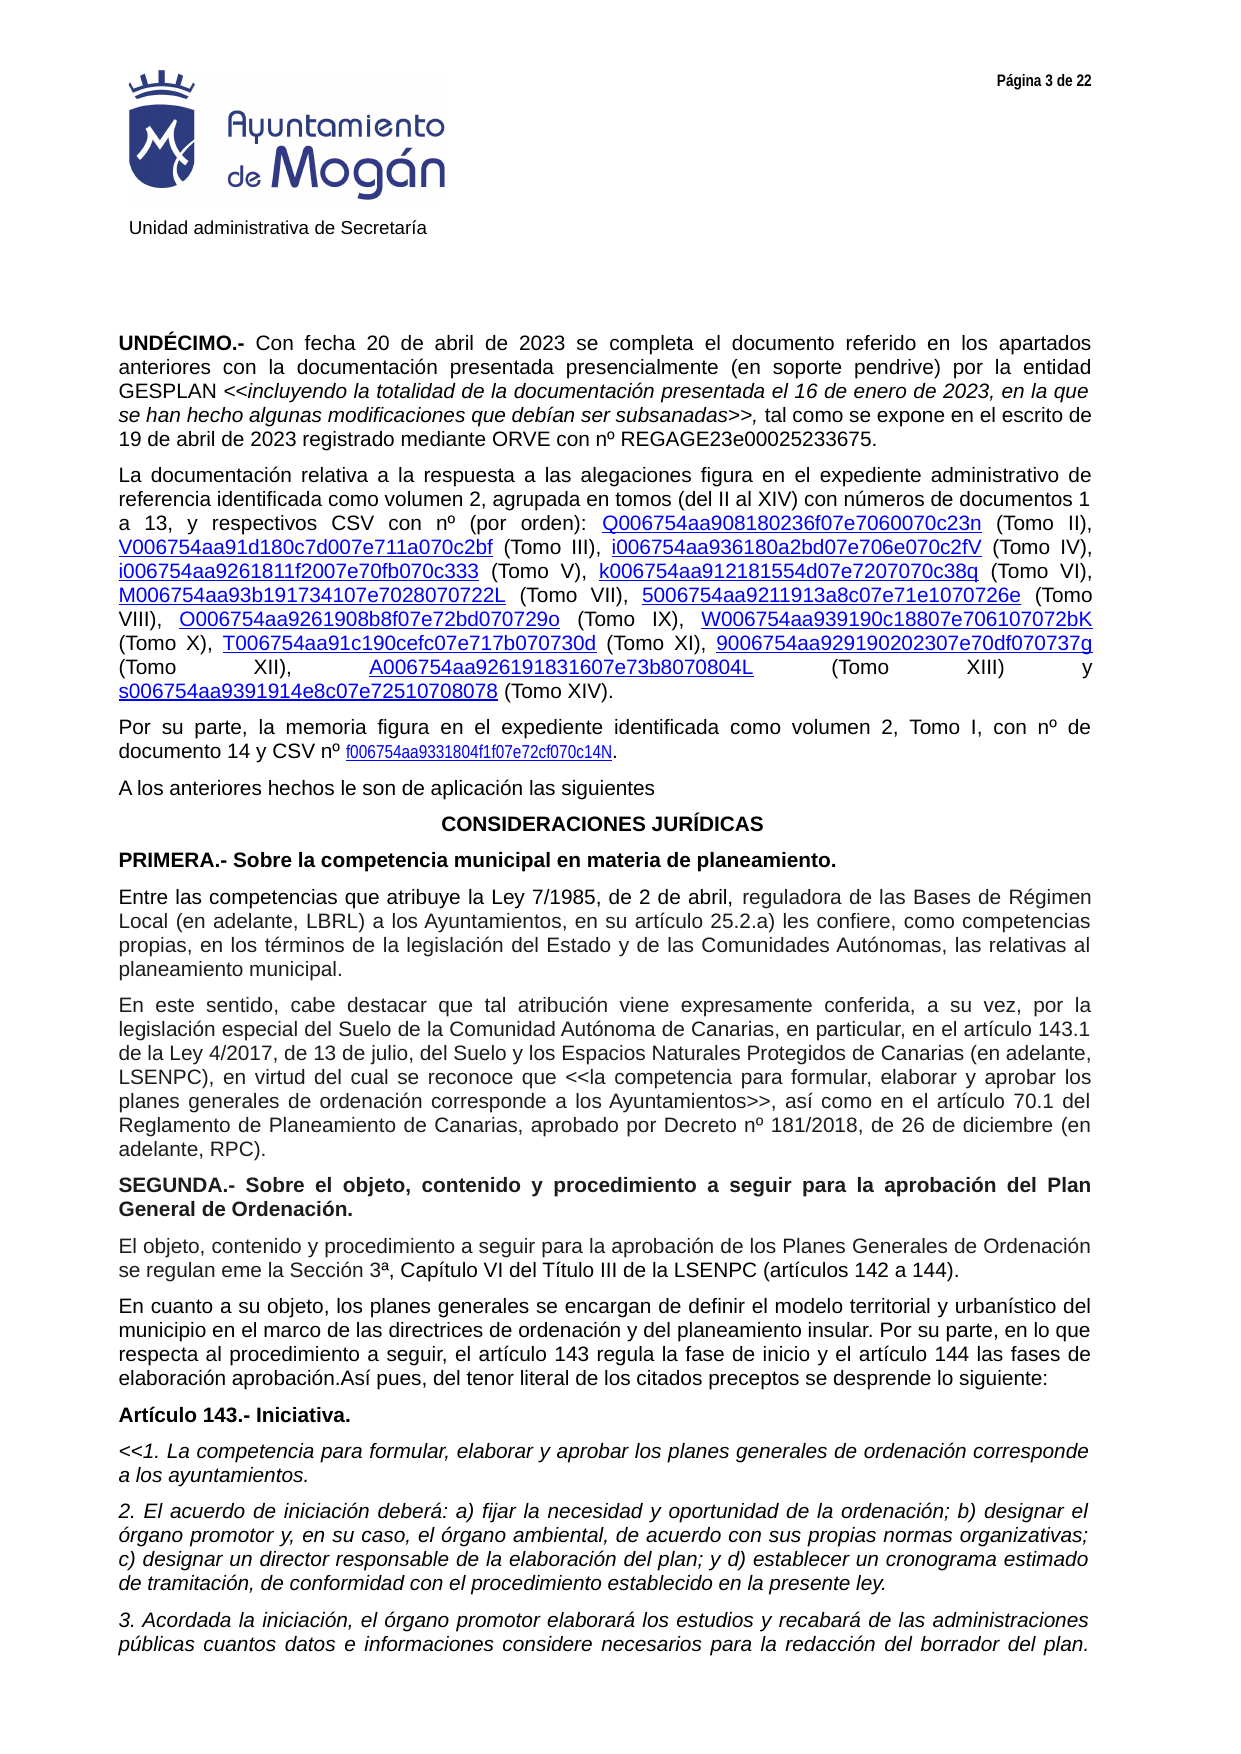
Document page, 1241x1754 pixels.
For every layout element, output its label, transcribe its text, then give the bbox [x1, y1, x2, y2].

text SEGUNDA.- Sobre el objeto, contenido y procedimiento a seguir para la aprobación del Plan General de Ordenación. [118, 1173, 1092, 1221]
text <<1. La competencia para formular, elaborar y aprobar los planes generales de ordenación corresponde a los ayuntamientos. [118, 1439, 1092, 1487]
text UNDÉCIMO.- Con fecha 20 de abril de 2023 se completa el documento referido en los apartados anteriores con la documentación presentada presencialmente (en soporte pendrive) por la entidad GESPLAN <<incluyendo la totalidad de la documentación presentada el 16 de enero de 2023, en la que se han hecho algunas modificaciones que debían ser subsanadas>>, tal como se expone en el escrito de 19 de abril de 2023 registrado mediante ORVE con nº REGAGE23e00025233675. [118, 331, 1092, 450]
text 3. Acordada la iniciación, el órgano promotor elaborará los estudios y recabará de las administraciones públicas cuantos datos e informaciones considere necesarios para la redacción del borrador del plan. [118, 1608, 1092, 1656]
text Artículo 143.- Iniciativa. [118, 1402, 1092, 1426]
text En cuanto a su objeto, los planes generales se encargan de definir el modelo territorial y urbanístico del municipio en el marco de las directrices de ordenación y del planeamiento insular. Por su parte, en lo que respecta al procedimiento a seguir, el artículo 143 regula la fase de inicio y el artículo 144 las fases de elaboración aprobación.Así pues, del tenor literal de los citados preceptos se desprende lo siguiente: [118, 1294, 1092, 1390]
text Por su parte, la memoria figura en el expediente identificada como volumen 2, Tomo I, con nº de documento 14 y CSV nº f006754aa9331804f1f07e72cf070c14N. [118, 715, 1092, 763]
text En este sentido, cabe destacar que tal atribución viene expresamente conferida, a su vez, por la legislación especial del Suelo de la Comunidad Autónoma de Canarias, en particular, en el artículo 143.1 de la Ley 4/2017, de 13 de julio, del Suelo y los Espacios Naturales Protegidos de Canarias (en adelante, LSENPC), en virtud del cual se reconoce que <<la competencia para formular, elaborar y aprobar los planes generales de ordenación corresponde a los Ayuntamientos>>, así como en el artículo 70.1 del Reglamento de Planeamiento de Canarias, aprobado por Decreto nº 181/2018, de 26 de diciembre (en adelante, RPC). [118, 993, 1092, 1161]
text CONSIDERACIONES JURÍDICAS [118, 812, 1092, 836]
text Entre las competencias que atribuye la Ley 7/1985, de 2 de abril, reguladora de las Bases de Régimen Local (en adelante, LBRL) a los Ayuntamientos, en su artículo 25.2.a) les confiere, como competencias propias, en los términos de la legislación del Estado y de las Comunidades Autónomas, las relativas al planeamiento municipal. [118, 885, 1092, 981]
text PRIMERA.- Sobre la competencia municipal en materia de planeamiento. [118, 848, 1092, 872]
text A los anteriores hechos le son de aplicación las siguientes [118, 775, 1092, 799]
text La documentación relativa a la respuesta a las alegaciones figura en el expediente administrativo de referencia identificada como volumen 2, agrupada en tomos (del II al XIV) con números de documentos 1 a 13, y respectivos CSV con nº (por orden): Q006754aa908180236f07e7060070c23n (Tomo II), V006754aa91d180c7d007e711a070c2bf (Tomo III), i006754aa936180a2bd07e706e070c2fV (Tomo IV), i006754aa9261811f2007e70fb070c333 (Tomo V), k006754aa912181554d07e7207070c38q (Tomo VI), M006754aa93b191734107e7028070722L (Tomo VII), 5006754aa9211913a8c07e71e1070726e (Tomo VIII), O006754aa9261908b8f07e72bd070729o (Tomo IX), W006754aa939190c18807e706107072bK (Tomo X), T006754aa91c190cefc07e717b070730d (Tomo XI), 9006754aa929190202307e70df070737g (Tomo XII), A006754aa926191831607e73b8070804L (Tomo XIII) y s006754aa9391914e8c07e72510708078 (Tomo XIV). [118, 463, 1092, 702]
picture [128, 70, 445, 206]
text El objeto, contenido y procedimiento a seguir para la aprobación de los Planes Generales de Ordenación se regulan eme la Sección 3ª, Capítulo VI del Título III de la LSENPC (artículos 142 a 144). [118, 1234, 1092, 1282]
text 2. El acuerdo de iniciación deberá: a) fijar la necesidad y oportunidad de la ordenación; b) designar el órgano promotor y, en su caso, el órgano ambiental, de acuerdo con sus propias normas organizativas; c) designar un director responsable de la elaboración del plan; y d) establecer un cronograma estimado de tramitación, de conformidad con el procedimiento establecido en la presente ley. [118, 1499, 1092, 1595]
